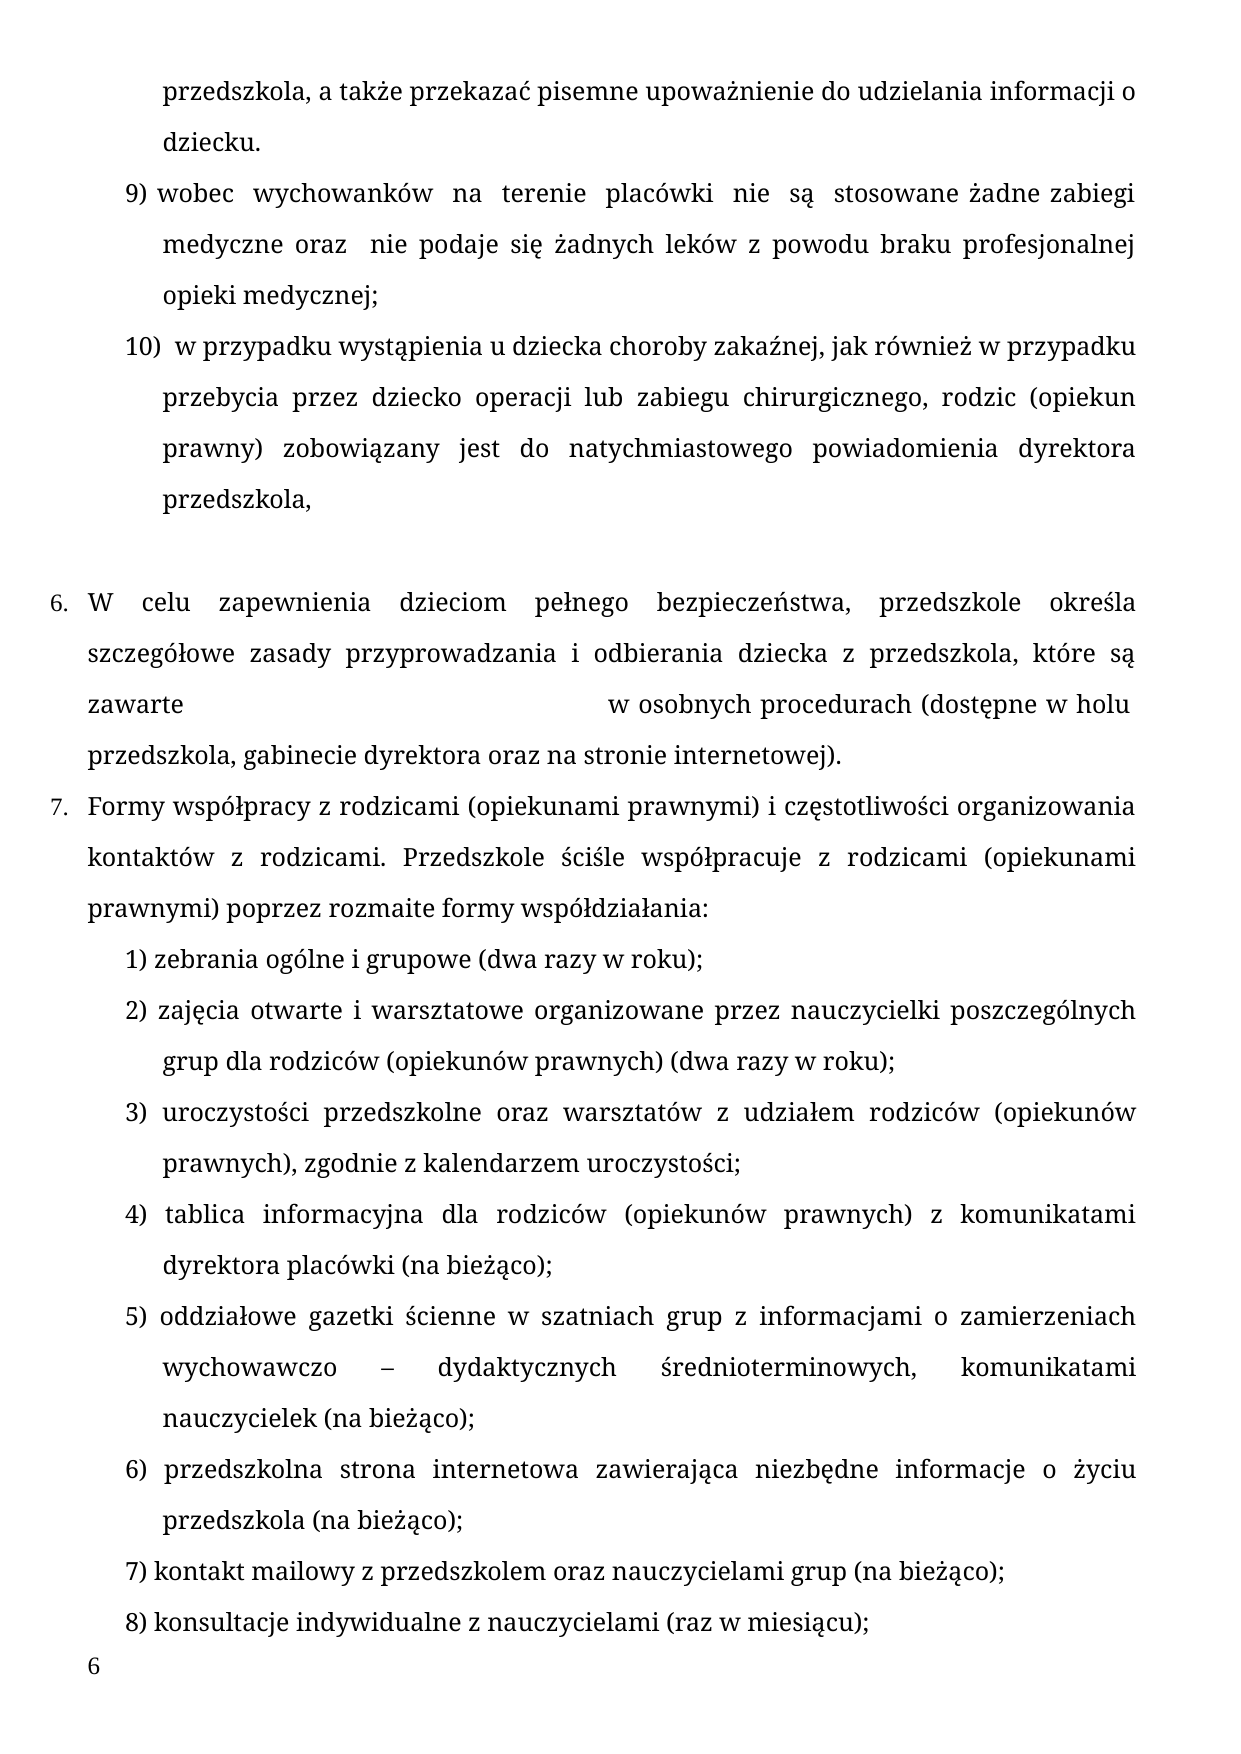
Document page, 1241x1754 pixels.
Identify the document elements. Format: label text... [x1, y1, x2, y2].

text 10) w przypadku wystąpienia u dziecka choroby zakaźnej, jak również w przypadku przebycia przez dziecko operacji lub zabiegu chirurgicznego, rodzic (opiekun prawny) zobowiązany jest do natychmiastowego powiadomienia dyrektora przedszkola, [125, 329, 1137, 516]
text 3) uroczystości przedszkolne oraz warsztatów z udziałem rodziców (opiekunów prawnych), zgodnie z kalendarzem uroczystości; [125, 1094, 1137, 1180]
list W celu zapewnienia dzieciom pełnego bezpieczeństwa, przedszkole określa szczegółowe zasady przyprowadzania i odbierania dziecka z przedszkola, które są zawarte w osobnych procedurach (dostępne w holu przedszkola, gabinecie dyrektora oraz na stronie internetowej). [50, 584, 1137, 771]
text 6) przedszkolna strona internetowa zawierająca niezbędne informacje o życiu przedszkola (na bieżąco); [125, 1452, 1137, 1537]
text przedszkola, a także przekazać pisemne upoważnienie do udzielania informacji o dziecku. [125, 74, 1137, 159]
text 1) zebrania ogólne i grupowe (dwa razy w roku); [125, 941, 1137, 976]
list Formy współpracy z rodzicami (opiekunami prawnymi) i częstotliwości organizowania kontaktów z rodzicami. Przedszkole ściśle współpracuje z rodzicami (opiekunami prawnymi) poprzez rozmaite formy współdziałania: [50, 788, 1137, 924]
text 8) konsultacje indywidualne z nauczycielami (raz w miesiącu); [125, 1605, 1137, 1639]
text 2) zajęcia otwarte i warsztatowe organizowane przez nauczycielki poszczególnych grup dla rodziców (opiekunów prawnych) (dwa razy w roku); [125, 992, 1137, 1078]
text 4) tablica informacyjna dla rodziców (opiekunów prawnych) z komunikatami dyrektora placówki (na bieżąco); [125, 1197, 1137, 1282]
text 7) kontakt mailowy z przedszkolem oraz nauczycielami grup (na bieżąco); [125, 1554, 1137, 1588]
text 9) wobec wychowanków na terenie placówki nie są stosowane żadne zabiegi medyczne oraz nie podaje się żadnych leków z powodu braku profesjonalnej opieki medycznej; [125, 176, 1137, 312]
text 5) oddziałowe gazetki ścienne w szatniach grup z informacjami o zamierzeniach wychowawczo – dydaktycznych średnioterminowych, komunikatami nauczycielek (na bieżąco); [125, 1299, 1137, 1435]
